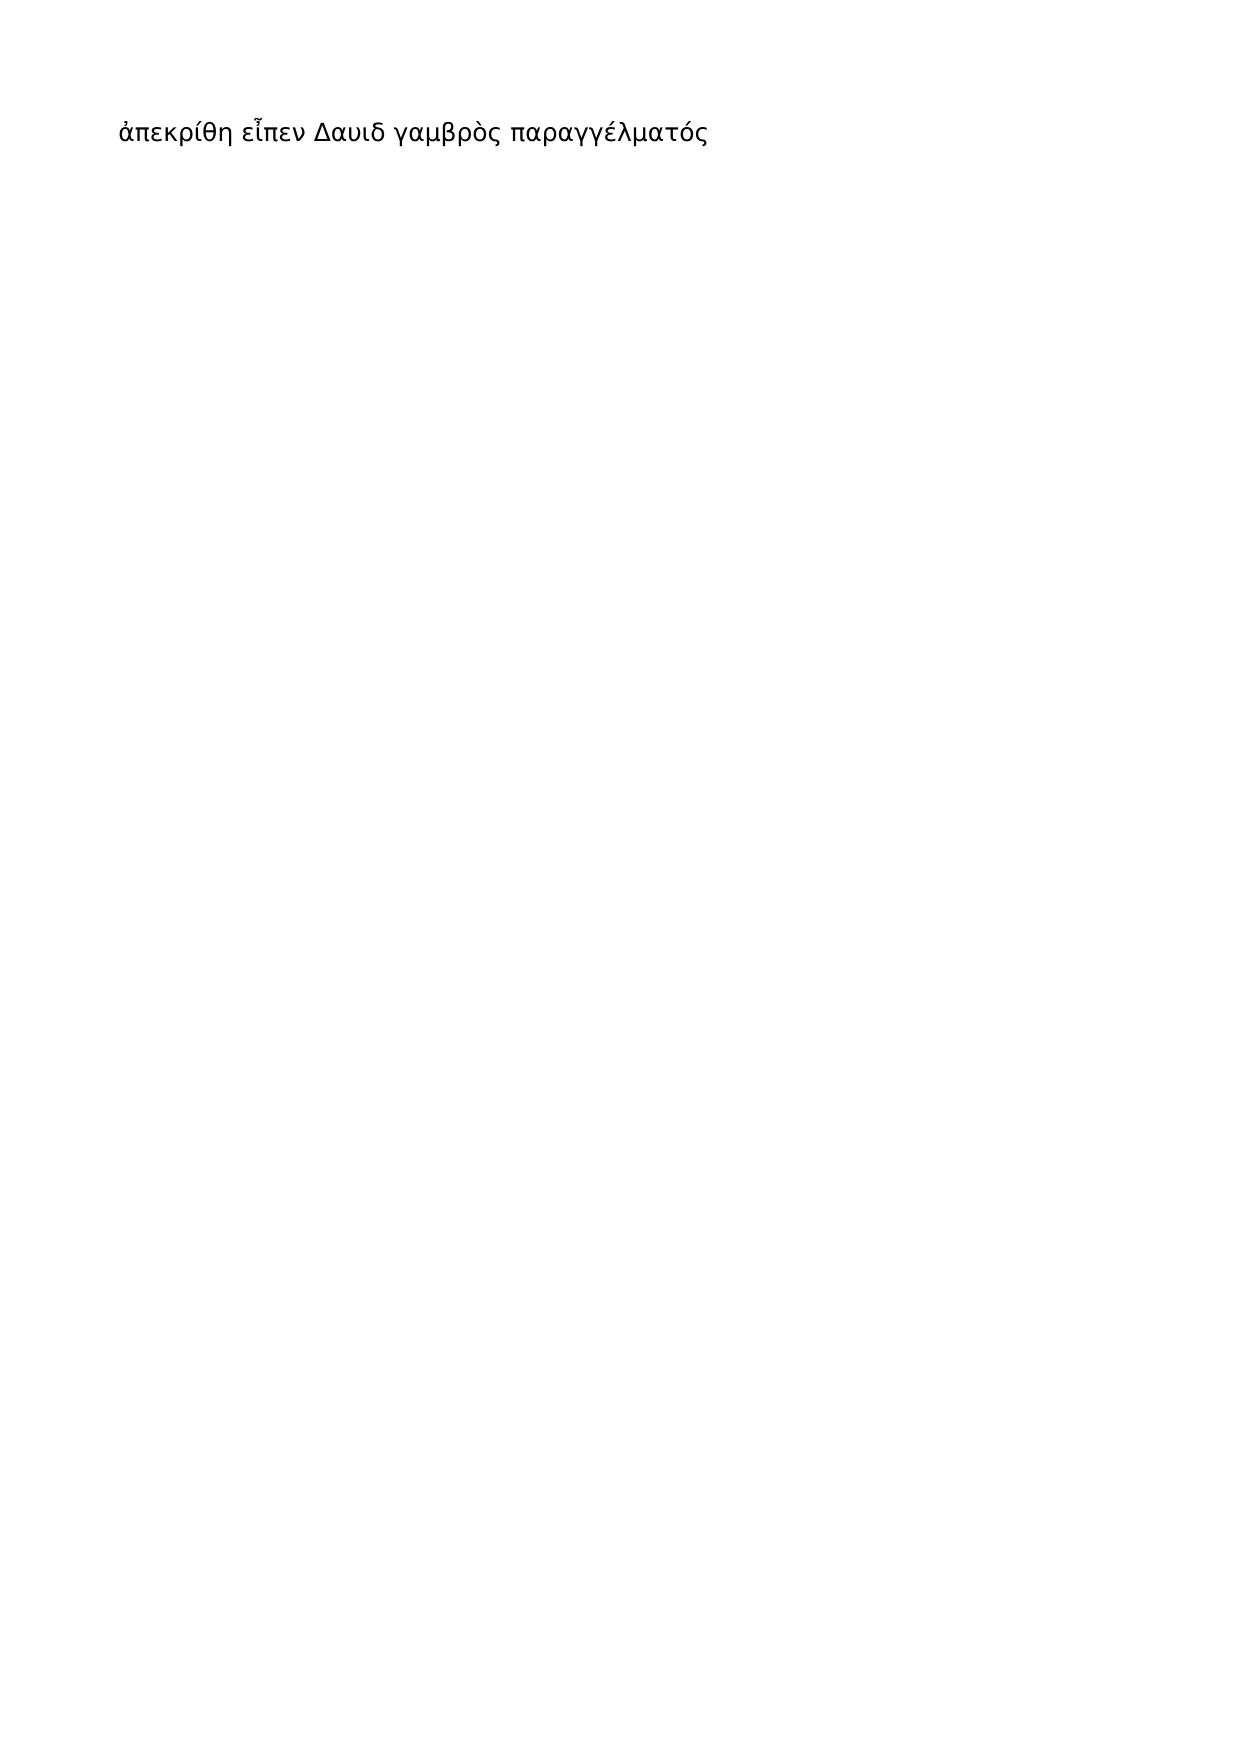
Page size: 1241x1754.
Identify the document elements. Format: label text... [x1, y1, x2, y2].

text ἀπεκρίθη εἶπεν Δαυιδ γαμβρὸς παραγγέλματός [118, 118, 1122, 147]
